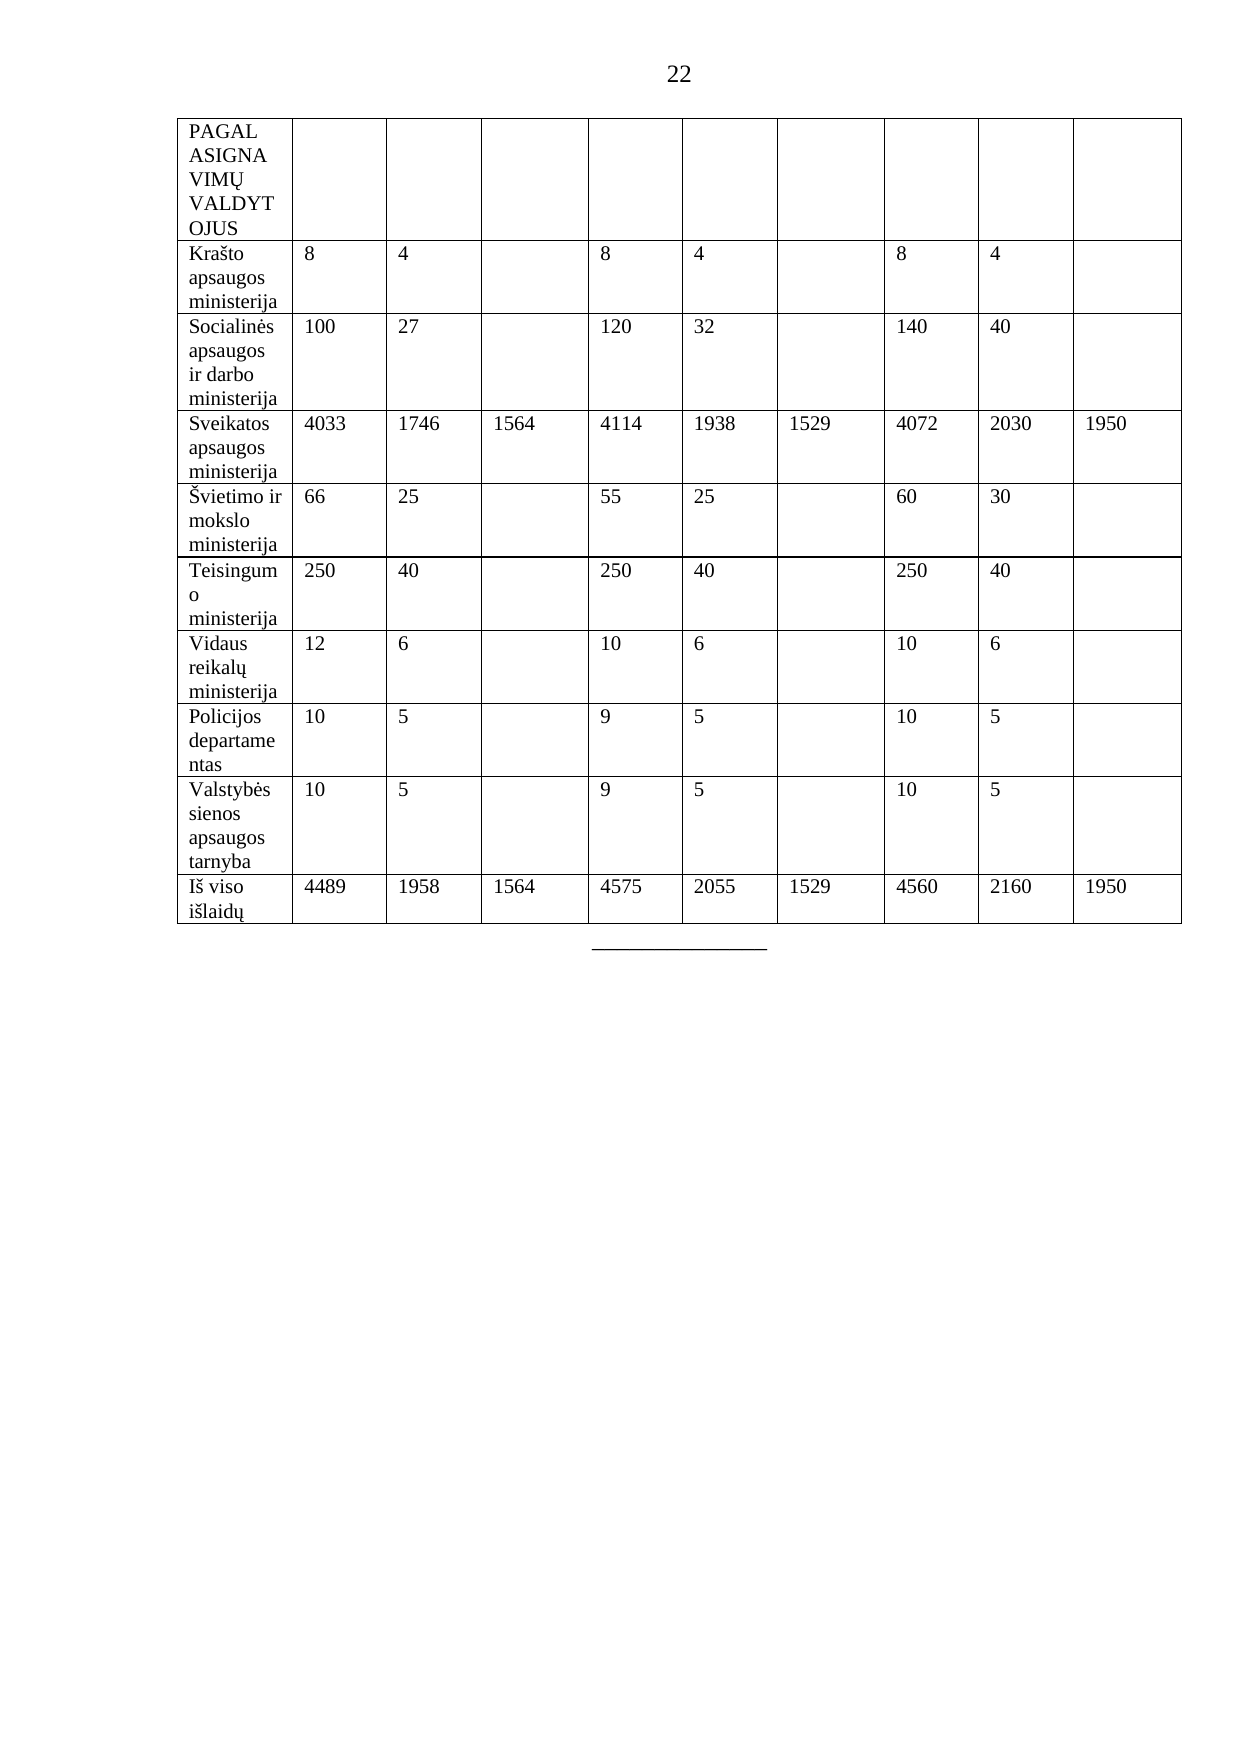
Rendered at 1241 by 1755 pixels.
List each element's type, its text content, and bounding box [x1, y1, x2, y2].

table_cell 5 [387, 777, 481, 873]
table_cell 25 [387, 484, 481, 556]
table_cell Švietimo ir mokslo ministerija [178, 484, 292, 556]
table_cell 1938 [683, 411, 777, 483]
table_cell 1746 [387, 411, 481, 483]
table_cell 4 [387, 241, 481, 313]
table_cell 1529 [778, 411, 884, 483]
table_cell 2055 [683, 875, 777, 923]
table_cell 10 [885, 704, 978, 776]
table_cell 40 [979, 558, 1073, 630]
table_cell [589, 119, 682, 239]
table_cell 1564 [482, 411, 588, 483]
table_cell 10 [589, 631, 682, 703]
table_cell [482, 484, 588, 556]
table_cell Vidaus reikalų ministerija [178, 631, 292, 703]
table_cell 5 [683, 704, 777, 776]
table_cell [1074, 558, 1181, 630]
table_cell Policijos departamentas [178, 704, 292, 776]
table_cell Iš viso išlaidų [178, 875, 292, 923]
table_cell 32 [683, 314, 777, 410]
table_cell [482, 241, 588, 313]
table_cell Sveikatos apsaugos ministerija [178, 411, 292, 483]
table_cell [683, 119, 777, 239]
table_cell 140 [885, 314, 978, 410]
table_cell 12 [293, 631, 386, 703]
table_cell [1074, 119, 1181, 239]
table_cell 1950 [1074, 411, 1181, 483]
table_cell [1074, 704, 1181, 776]
text ______________ [177, 924, 1181, 952]
table_cell 10 [293, 704, 386, 776]
table_cell 1529 [778, 875, 884, 923]
table_cell [482, 704, 588, 776]
table_cell [778, 241, 884, 313]
table_cell [1074, 777, 1181, 873]
table_cell 2030 [979, 411, 1073, 483]
table_cell [482, 119, 588, 239]
table_cell 10 [885, 631, 978, 703]
table_cell PAGAL ASIGNAVIMŲ VALDYTOJUS [178, 119, 292, 239]
table_cell 4 [979, 241, 1073, 313]
table_cell [293, 119, 386, 239]
table_cell 5 [979, 777, 1073, 873]
table_cell Teisingumo ministerija [178, 558, 292, 630]
table_cell 27 [387, 314, 481, 410]
table_cell [778, 704, 884, 776]
table_cell 8 [589, 241, 682, 313]
table_cell [778, 558, 884, 630]
table_cell Socialinės apsaugos ir darbo ministerija [178, 314, 292, 410]
table_cell 120 [589, 314, 682, 410]
table_cell 8 [293, 241, 386, 313]
table_cell 30 [979, 484, 1073, 556]
table_cell 4575 [589, 875, 682, 923]
table_cell 4560 [885, 875, 978, 923]
table_cell 10 [885, 777, 978, 873]
table_cell 6 [683, 631, 777, 703]
table_cell [778, 777, 884, 873]
table_cell 40 [683, 558, 777, 630]
table_cell [778, 631, 884, 703]
table_cell 6 [387, 631, 481, 703]
table_cell [482, 558, 588, 630]
table_cell [1074, 484, 1181, 556]
table_cell 1958 [387, 875, 481, 923]
table_cell 5 [387, 704, 481, 776]
table_cell 40 [387, 558, 481, 630]
table_cell 60 [885, 484, 978, 556]
table_cell [1074, 241, 1181, 313]
table_cell 10 [293, 777, 386, 873]
table_cell 4 [683, 241, 777, 313]
table_cell [778, 314, 884, 410]
table_cell 1564 [482, 875, 588, 923]
table_cell [885, 119, 978, 239]
table_cell [778, 119, 884, 239]
table_cell 4033 [293, 411, 386, 483]
table_cell 1950 [1074, 875, 1181, 923]
table_cell [387, 119, 481, 239]
table_cell 25 [683, 484, 777, 556]
table_cell 40 [979, 314, 1073, 410]
table_cell [979, 119, 1073, 239]
table_cell Krašto apsaugos ministerija [178, 241, 292, 313]
table_cell 250 [885, 558, 978, 630]
table_cell 2160 [979, 875, 1073, 923]
table_cell [1074, 631, 1181, 703]
table_cell 9 [589, 777, 682, 873]
table_cell 100 [293, 314, 386, 410]
table_cell [482, 777, 588, 873]
table_cell [778, 484, 884, 556]
table_cell 4072 [885, 411, 978, 483]
table_cell 6 [979, 631, 1073, 703]
table_cell 8 [885, 241, 978, 313]
table_cell [482, 314, 588, 410]
table_cell 9 [589, 704, 682, 776]
table_cell 4114 [589, 411, 682, 483]
table_cell 5 [683, 777, 777, 873]
table_cell 5 [979, 704, 1073, 776]
table_cell [1074, 314, 1181, 410]
table_cell 250 [293, 558, 386, 630]
table_cell 250 [589, 558, 682, 630]
table_cell 66 [293, 484, 386, 556]
table_cell 55 [589, 484, 682, 556]
table_cell 4489 [293, 875, 386, 923]
table_cell [482, 631, 588, 703]
table_cell Valstybės sienos apsaugos tarnyba [178, 777, 292, 873]
